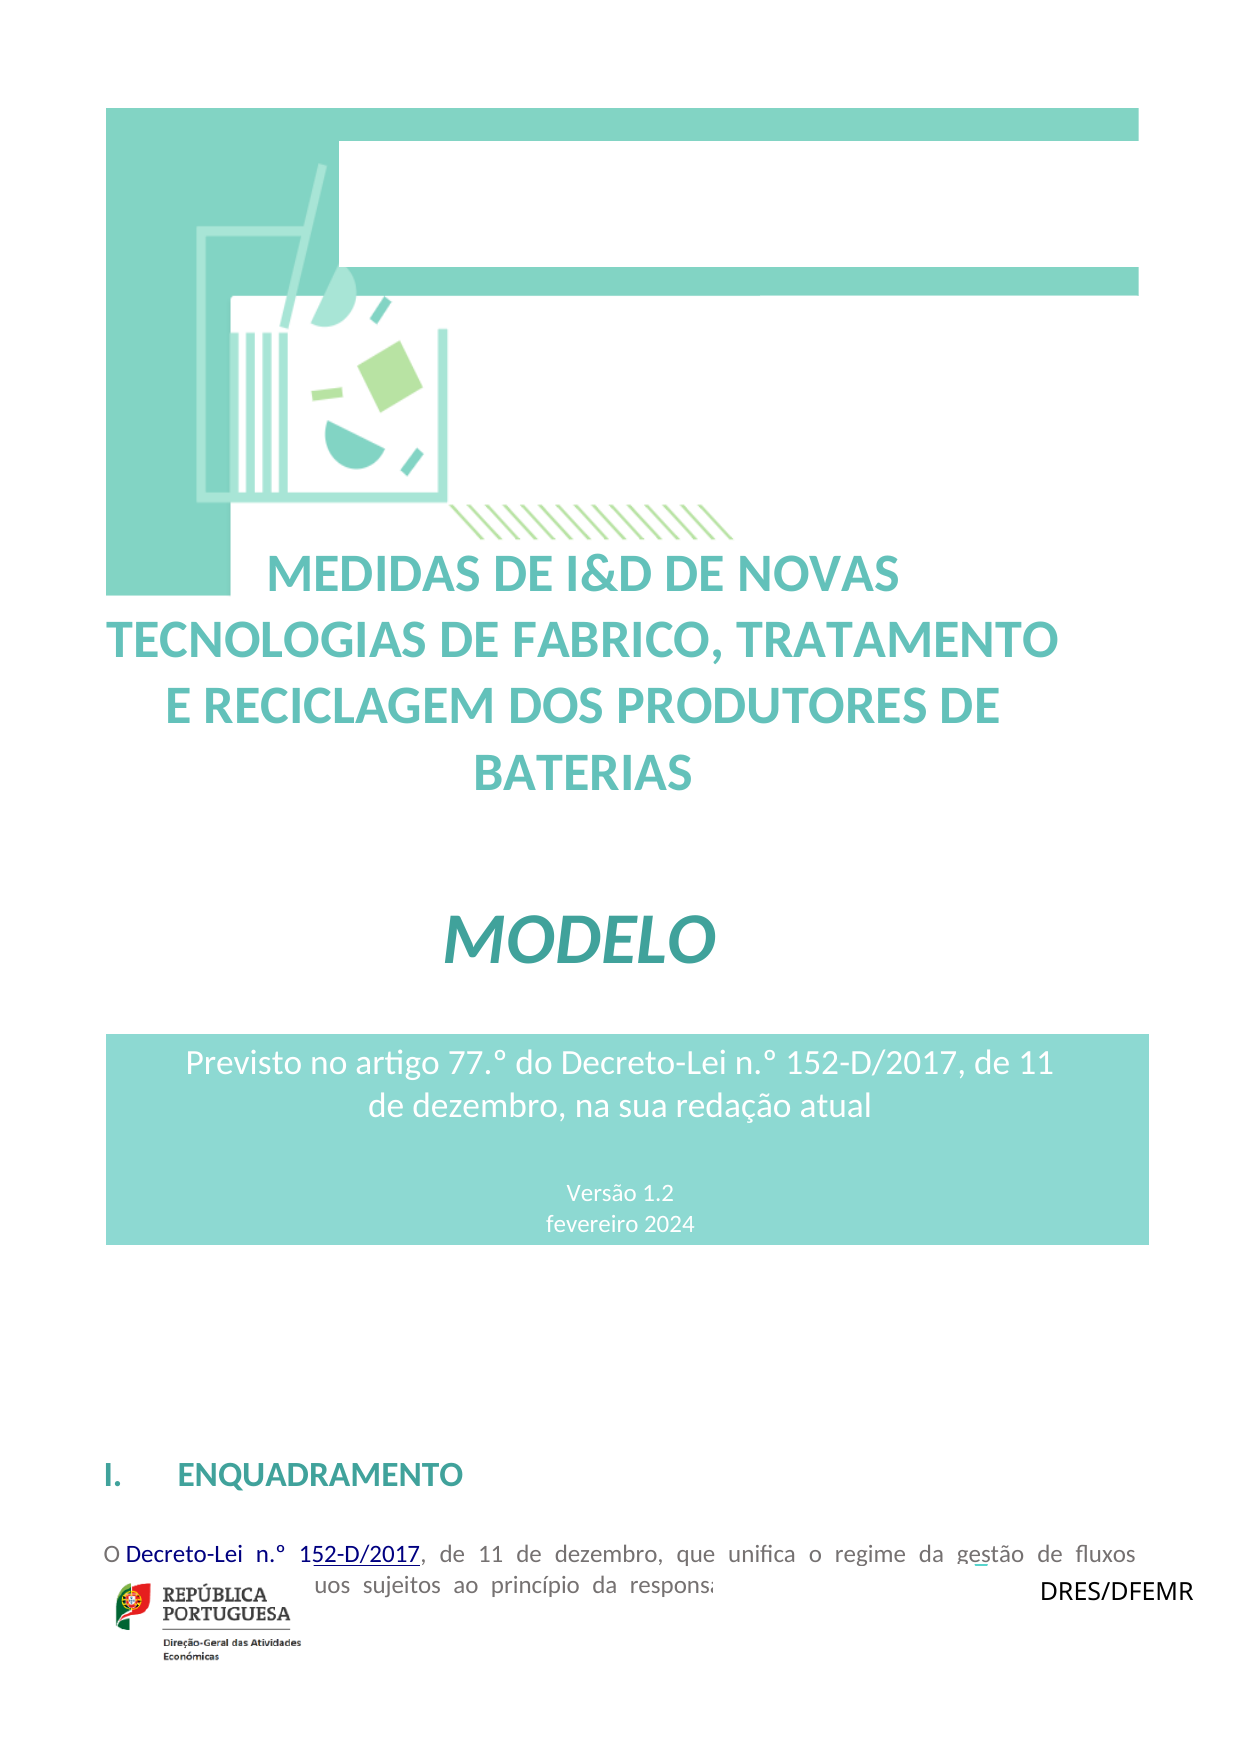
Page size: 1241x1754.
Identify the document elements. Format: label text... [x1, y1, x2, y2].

text DRES/DFEMR [728, 1574, 1193, 1608]
text MEDIDAS DE I&D DE NOVAS TECNOLOGIAS DE FABRICO, TRATAMENTO E RECICLAGEM DOS PRODUTORES DE BATERIAS [103, 539, 1063, 803]
text MODELO [103, 892, 1063, 982]
list ENQUADRAMENTO [103, 1452, 1063, 1495]
text FLUXO ESPECÍFICO DE RESÍDUOS [354, 148, 1124, 199]
text O Decreto-Lei n.º 152-D/2017, de 11 de dezembro, que unifica o regime da gestão de fluxos específicos de resíduos sujeitos ao princípio da responsabilidade alargada do produtor, na sua redação atual (Unilex), prevê na respetiva secção V, relativa às Baterias, designadamente no artigo 77.º (Tecnologias de fabrico de pilhas e acumuladores e de tratamento e de reciclagem dos respetivos resíduos), o seguinte: [103, 1538, 1137, 1599]
text DE BATERIAS [354, 199, 1124, 250]
